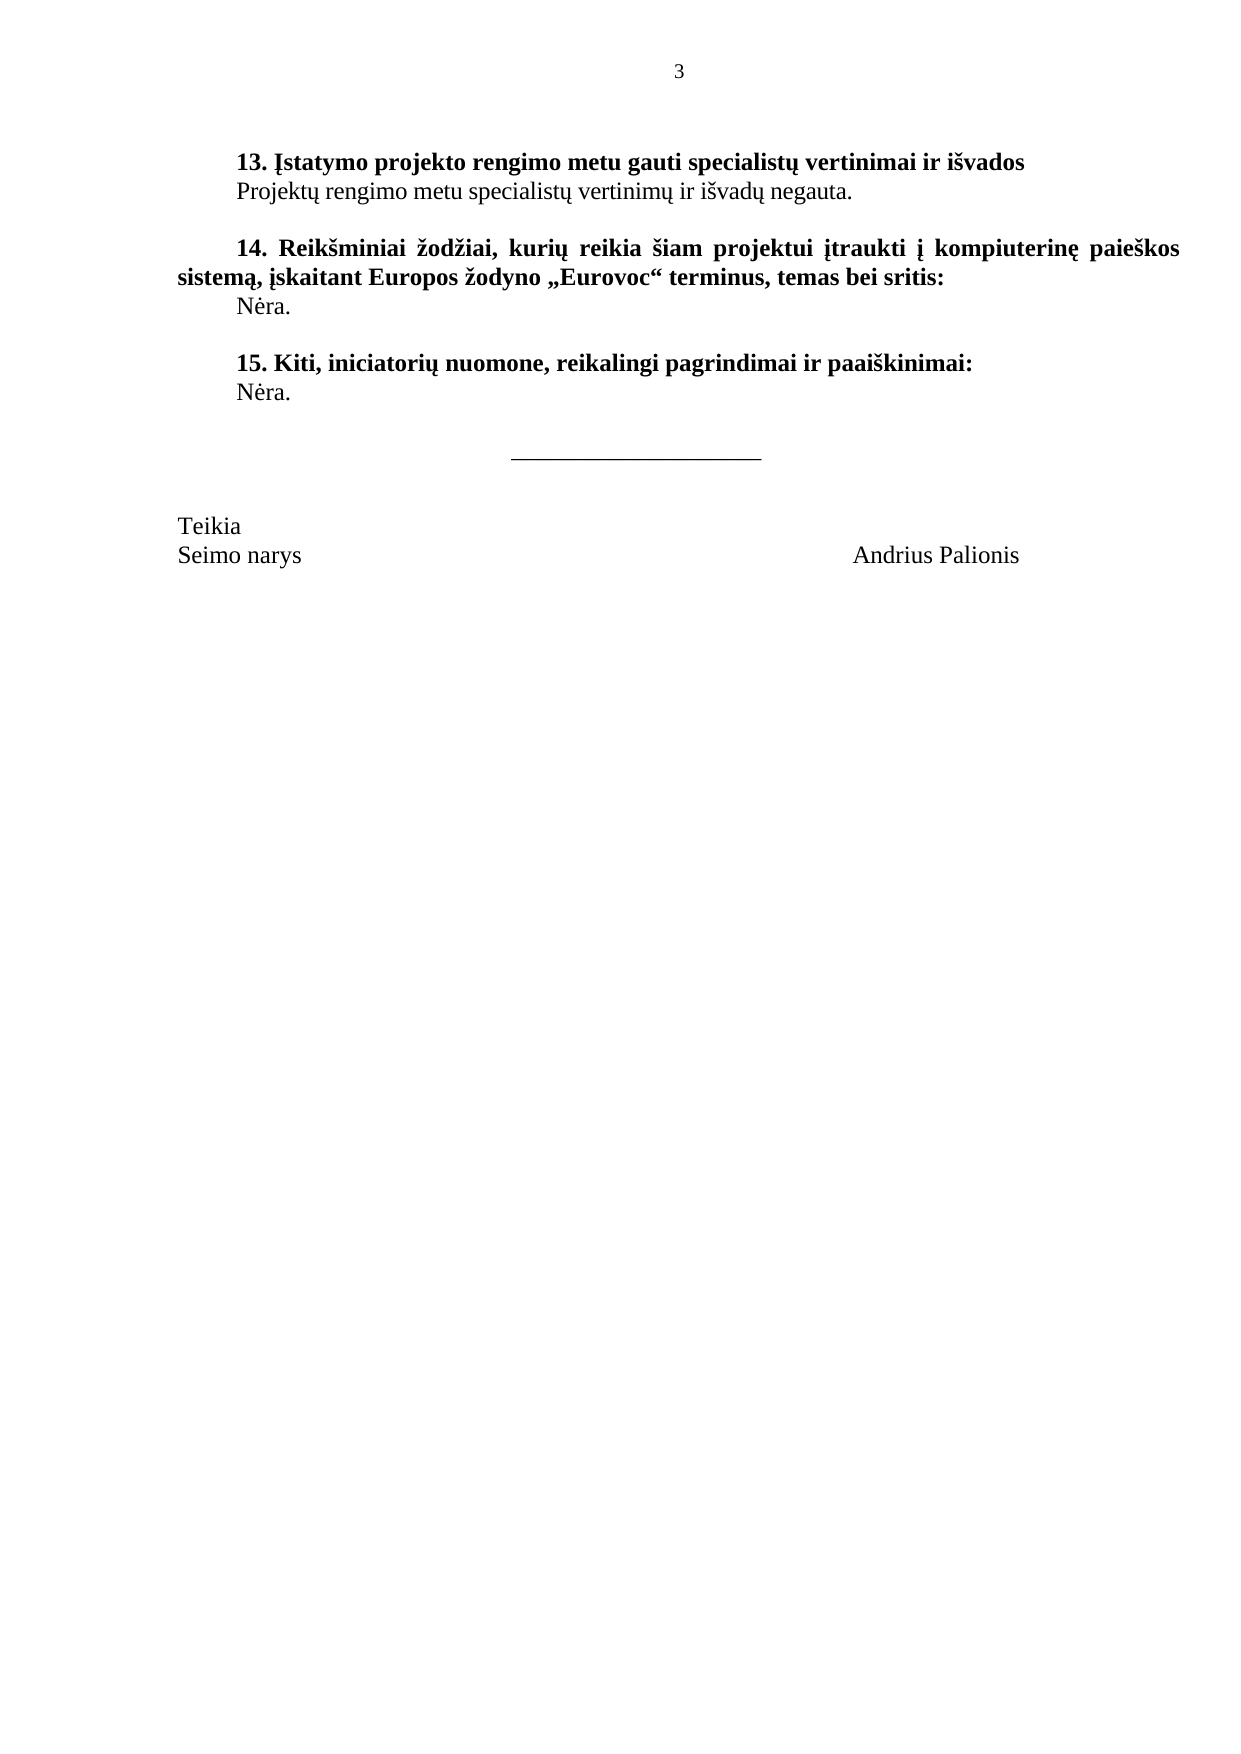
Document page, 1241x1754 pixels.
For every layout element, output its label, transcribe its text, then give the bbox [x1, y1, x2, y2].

text ____________________ [177, 434, 1181, 463]
text 14. Reikšminiai žodžiai, kurių reikia šiam projektui įtraukti į kompiuterinę paieškos sistemą, įskaitant Europos žodyno „Eurovoc“ terminus, temas bei sritis: [177, 233, 1181, 291]
text 15. Kiti, iniciatorių nuomone, reikalingi pagrindimai ir paaiškinimai: [177, 348, 1181, 377]
text Projektų rengimo metu specialistų vertinimų ir išvadų negauta. [177, 176, 1181, 204]
text Teikia [177, 511, 1181, 540]
text Nėra. [177, 291, 1181, 319]
text 13. Įstatymo projekto rengimo metu gauti specialistų vertinimai ir išvados [177, 147, 1181, 176]
text Nėra. [177, 377, 1181, 406]
text Seimo narys Andrius Palionis [177, 540, 1181, 569]
